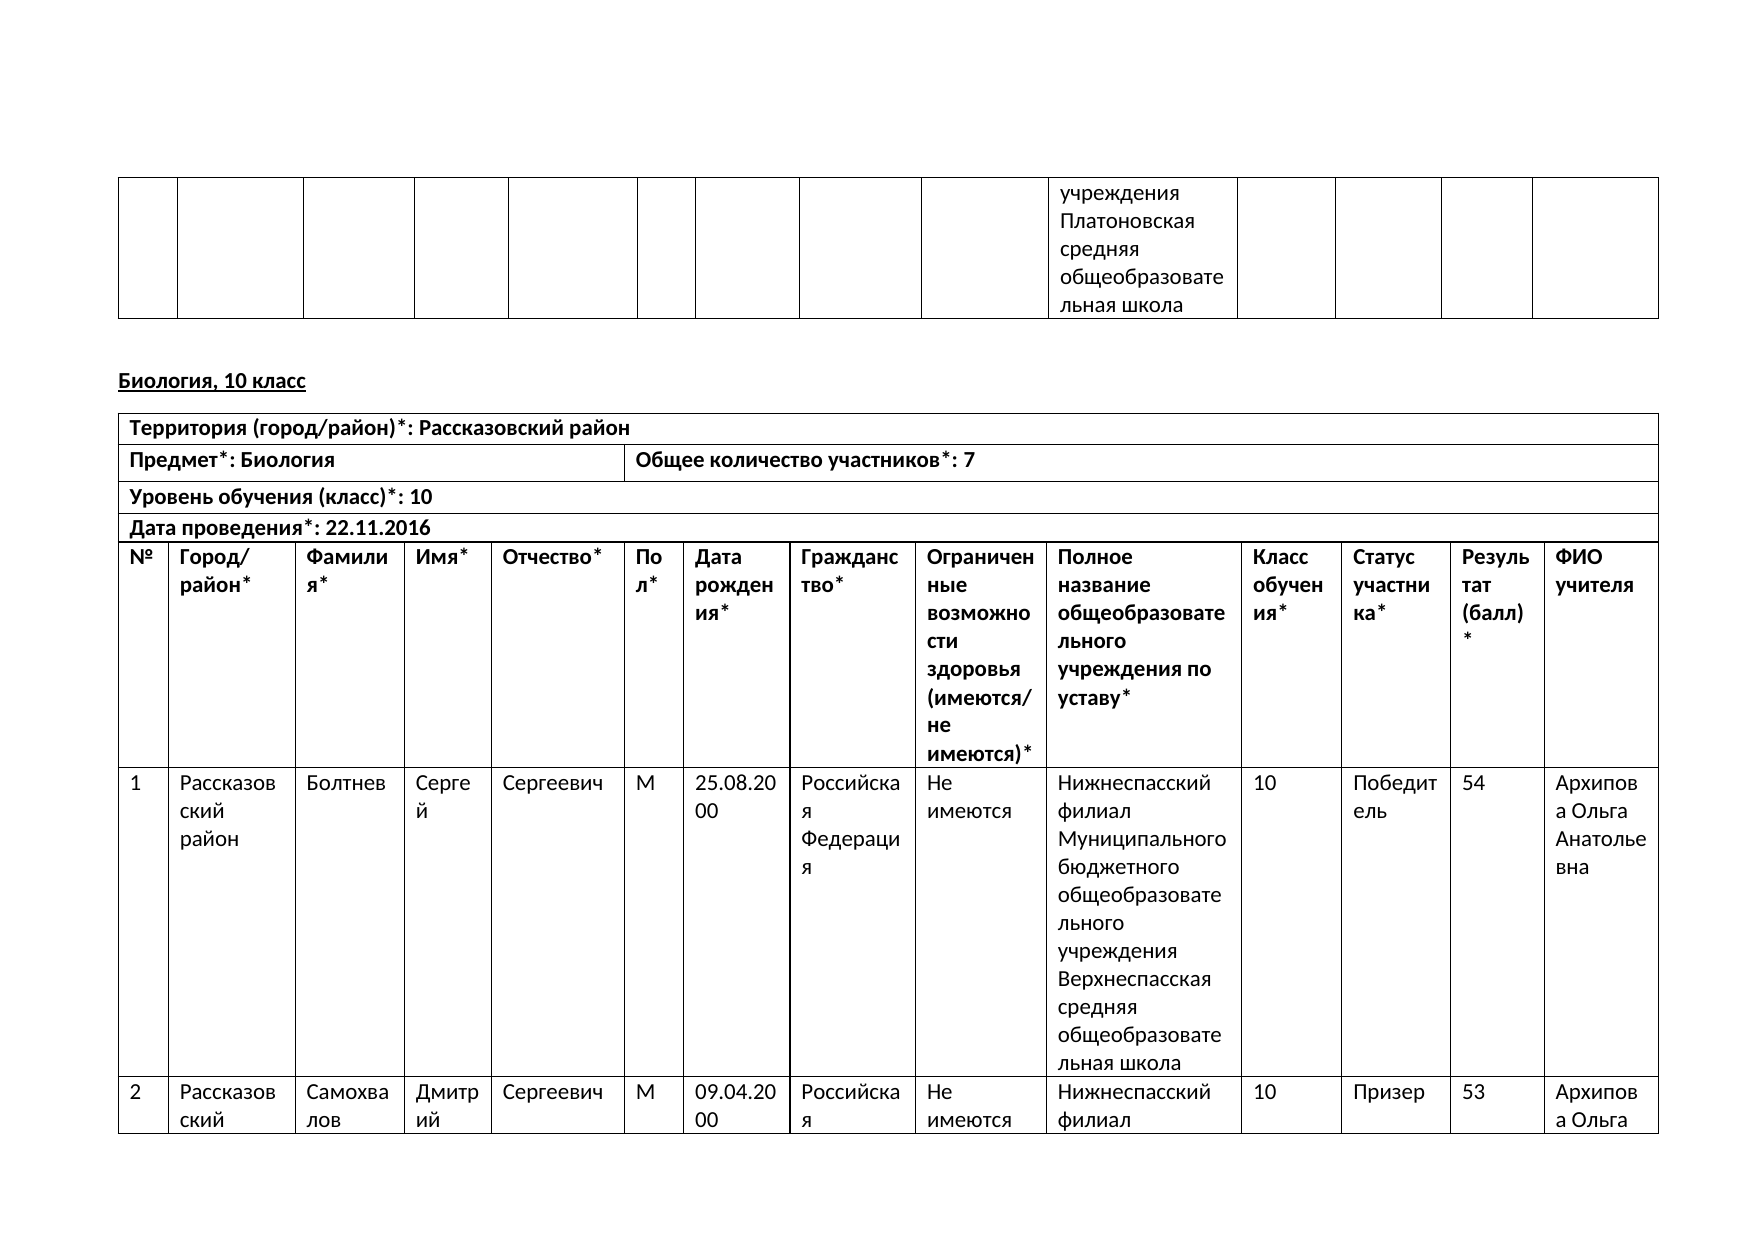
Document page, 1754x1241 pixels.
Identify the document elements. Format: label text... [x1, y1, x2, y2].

table_cell Статус участника* [1342, 543, 1450, 767]
table_cell 25.08.2000 [684, 768, 789, 1076]
table_cell Рассказовский район [169, 768, 295, 1076]
table_cell Сергеевич [492, 768, 624, 1076]
table_cell 53 [1451, 1077, 1544, 1133]
table_cell учреждения Платоновская средняя общеобразовательная школа [1049, 178, 1237, 318]
table_cell Архипова Ольга Анатольевна [1545, 768, 1658, 1076]
table_cell [415, 178, 508, 318]
table_cell Нижнеспасский филиал [1047, 1077, 1241, 1133]
table_cell [1442, 178, 1532, 318]
table_cell 09.04.2000 [684, 1077, 789, 1133]
table_cell Архипова Ольга [1545, 1077, 1658, 1133]
table_cell [1336, 178, 1441, 318]
table_cell [304, 178, 414, 318]
table_cell Полное название общеобразовательного учреждения по уставу* [1047, 543, 1241, 767]
table_header Территория (город/район)*: Рассказовский район [119, 414, 1658, 444]
table_cell [509, 178, 637, 318]
table_cell Сергей [405, 768, 491, 1076]
table_cell М [625, 1077, 683, 1133]
table_cell Дата рождения* [684, 543, 789, 767]
table_cell 1 [119, 768, 168, 1076]
table_cell [1533, 178, 1658, 318]
table_cell Болтнев [296, 768, 404, 1076]
table_cell Рассказовский [169, 1077, 295, 1133]
table_cell Фамилия* [296, 543, 404, 767]
table_cell Самохвалов [296, 1077, 404, 1133]
table_cell [800, 178, 921, 318]
table_cell Гражданство* [791, 543, 915, 767]
table_cell М [625, 768, 683, 1076]
table_cell Город/район* [169, 543, 295, 767]
table_cell Победитель [1342, 768, 1450, 1076]
table_cell 10 [1242, 1077, 1341, 1133]
table_cell Дата проведения*: 22.11.2016 [119, 514, 1658, 541]
table_cell [696, 178, 799, 318]
table_cell Пол* [625, 543, 683, 767]
table_cell Общее количество участников*: 7 [625, 445, 1658, 481]
table_cell Призер [1342, 1077, 1450, 1133]
table_cell Российская [791, 1077, 915, 1133]
table_cell Отчество* [492, 543, 624, 767]
table_cell Ограниченные возможности здоровья (имеются/не имеются)* [916, 543, 1046, 767]
table_cell Класс обучения* [1242, 543, 1341, 767]
table_cell [119, 178, 177, 318]
table_cell Предмет*: Биология [119, 445, 624, 481]
table_cell [638, 178, 695, 318]
table_cell Имя* [405, 543, 491, 767]
table_cell [922, 178, 1048, 318]
table_cell Не имеются [916, 1077, 1046, 1133]
table_cell № [119, 543, 168, 767]
table_cell [1238, 178, 1335, 318]
table_cell 2 [119, 1077, 168, 1133]
table_cell 10 [1242, 768, 1341, 1076]
table_cell Российская Федерация [791, 768, 915, 1076]
table_cell Сергеевич [492, 1077, 624, 1133]
table_cell Результат (балл)* [1451, 543, 1544, 767]
table_cell Не имеются [916, 768, 1046, 1076]
table_cell 54 [1451, 768, 1544, 1076]
text Биология, 10 класс [118, 366, 1636, 394]
table_cell [178, 178, 303, 318]
table_cell ФИО учителя [1545, 543, 1658, 767]
table_cell Нижнеспасский филиал Муниципального бюджетного общеобразовательного учреждения Верхнеспасская средняя общеобразовательная школа [1047, 768, 1241, 1076]
table_cell Дмитрий [405, 1077, 491, 1133]
table_cell Уровень обучения (класс)*: 10 [119, 482, 1658, 512]
